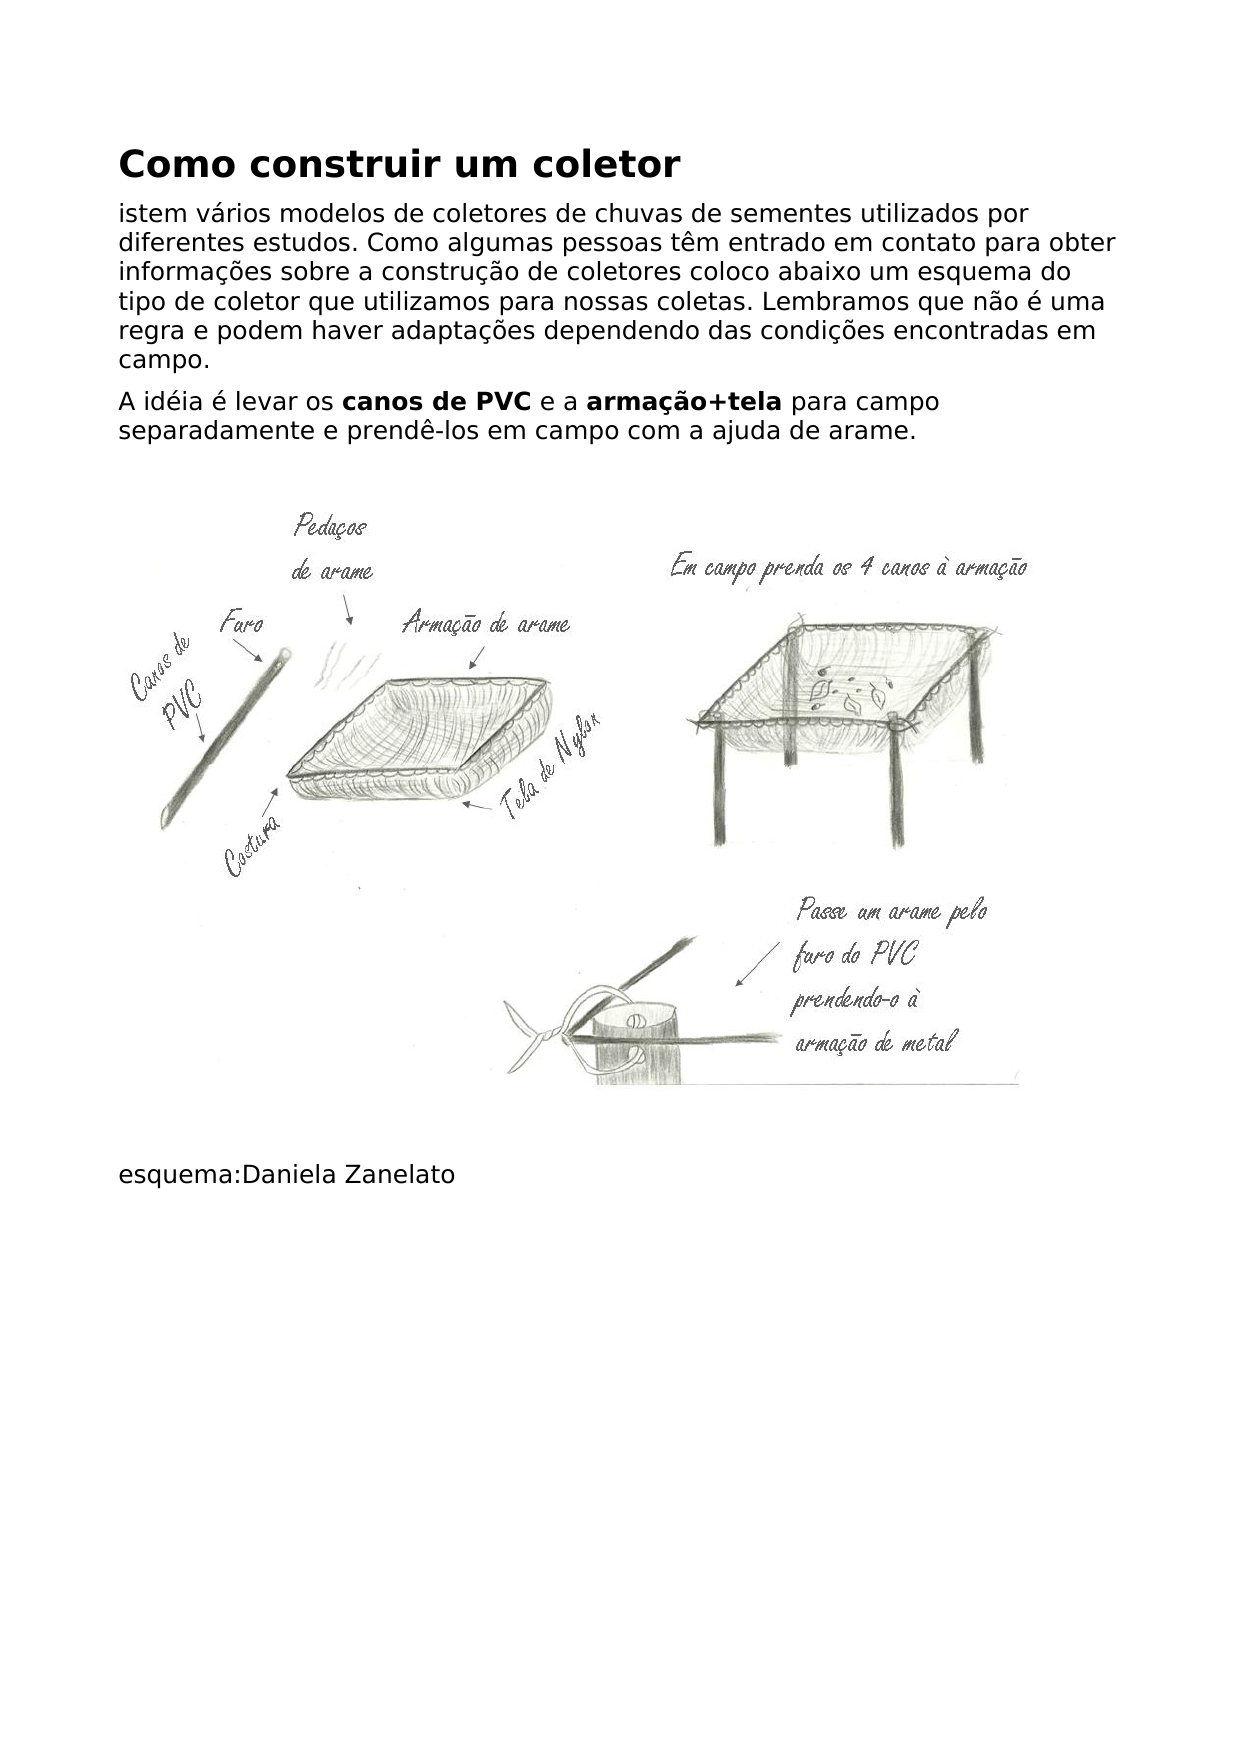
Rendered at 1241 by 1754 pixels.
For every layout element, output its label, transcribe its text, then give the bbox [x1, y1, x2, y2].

subtitle Como construir um coletor [118, 143, 1122, 187]
text esquema:Daniela Zanelato [118, 458, 1122, 1190]
picture [118, 457, 1056, 1161]
text istem vários modelos de coletores de chuvas de sementes utilizados por diferentes estudos. Como algumas pessoas têm entrado em contato para obter informações sobre a construção de coletores coloco abaixo um esquema do tipo de coletor que utilizamos para nossas coletas. Lembramos que não é uma regra e podem haver adaptações dependendo das condições encontradas em campo. [118, 199, 1122, 374]
text A idéia é levar os canos de PVC e a armação+tela para campo separadamente e prendê-los em campo com a ajuda de arame. [118, 387, 1122, 445]
